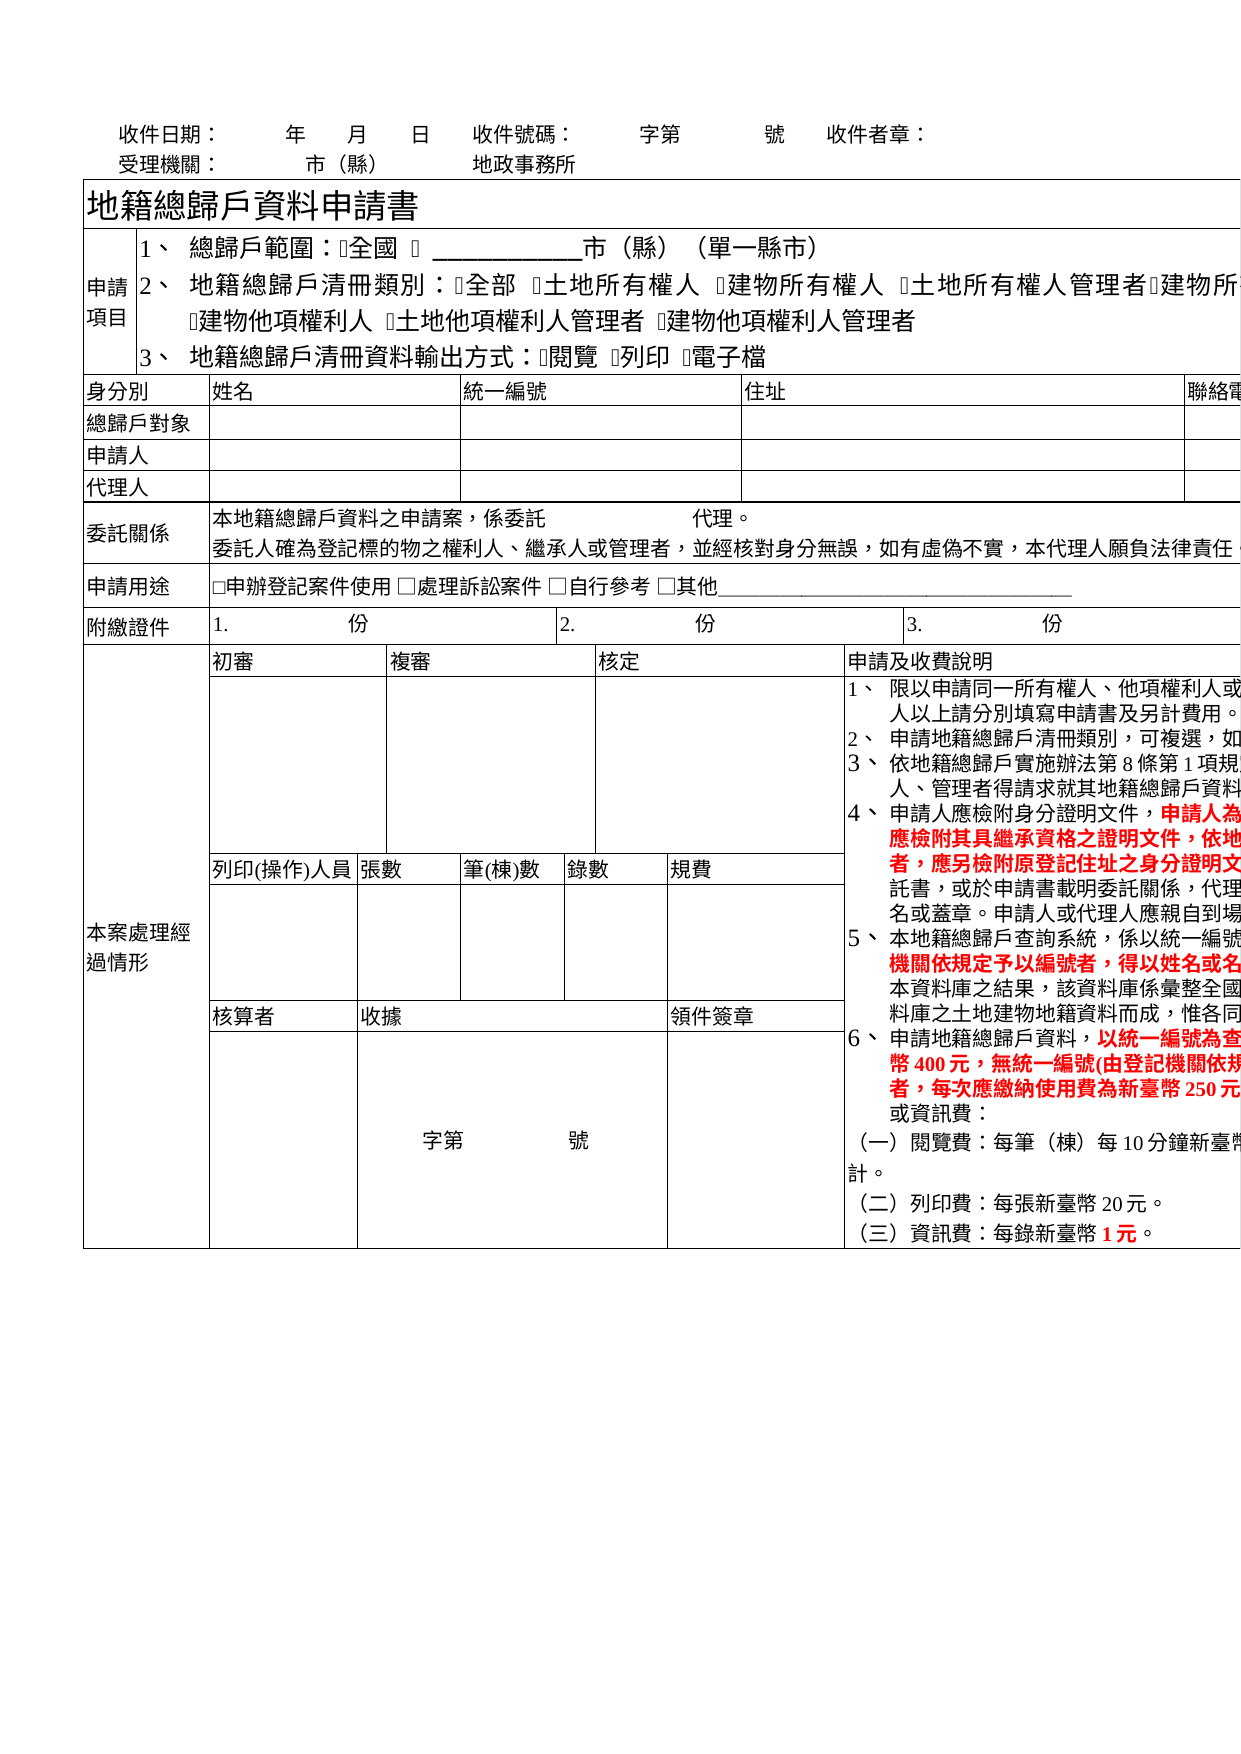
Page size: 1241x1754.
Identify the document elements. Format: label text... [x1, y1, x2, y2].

table_cell [565, 885, 667, 999]
table_cell 代理人 [84, 471, 209, 501]
table_cell [461, 440, 741, 470]
table_cell 申請人 [84, 440, 209, 470]
table_cell 核定 [596, 645, 844, 676]
table_cell 張數 [358, 854, 460, 884]
table_cell 列印(操作)人員 [210, 854, 357, 884]
table_cell 申請項目 [84, 229, 136, 374]
table_cell 身分別 [84, 375, 209, 405]
table_cell [210, 471, 460, 501]
table_cell [358, 885, 460, 999]
table_cell [461, 406, 741, 438]
table_cell 1. 份 [210, 608, 556, 644]
table_cell 申請用途 [84, 564, 209, 607]
table_cell [668, 885, 844, 999]
table_cell 3. 份 [904, 608, 1240, 644]
table_header 地籍總歸戶資料申請書 [84, 180, 1240, 228]
table_cell [210, 885, 357, 999]
table_cell [210, 406, 460, 438]
table_cell 附繳證件 [84, 608, 209, 644]
table_cell [1185, 440, 1240, 470]
table_cell [387, 677, 595, 852]
table_cell 初審 [210, 645, 386, 676]
text 收件日期： 年 月 日 收件號碼： 字第 號 收件者章： [118, 118, 1122, 148]
table_cell 筆(棟)數 [461, 854, 564, 884]
table_cell 申請及收費說明 [845, 645, 1240, 676]
table_cell 核算者 [210, 1001, 357, 1031]
table_cell 總歸戶對象 [84, 406, 209, 438]
table_cell 統一編號 [461, 375, 741, 405]
table_cell 領件簽章 [668, 1001, 844, 1031]
table_cell 姓名 [210, 375, 460, 405]
table_cell 委託關係 [84, 503, 209, 563]
table_cell 規費 [668, 854, 844, 884]
table_cell 錄數 [565, 854, 667, 884]
table_cell [461, 885, 564, 999]
table_cell 收據 [358, 1001, 667, 1031]
table_cell 2. 份 [557, 608, 903, 644]
table_cell 本案處理經過情形 [84, 645, 209, 1247]
table_cell 複審 [387, 645, 595, 676]
table_cell 住址 [742, 375, 1184, 405]
text 受理機關： 市（縣） 地政事務所 [118, 148, 1122, 178]
table_cell 字第 號 [358, 1032, 667, 1247]
table_cell [210, 1032, 357, 1247]
table_cell 限以申請同一所有權人、他項權利人或管理者之總歸戶資料為一案，倘有2人以上請分別填寫申請書及另計費用。 申請地籍總歸戶清冊類別，可複選，如選擇「全部」，包括全部8種清冊。 依地籍總歸戶實施辦法第8條第1項規定，所有權人、他項權利人或其繼承人、管理者得請求就其地籍總歸戶資料，查詢、閱覽或製給複製本。 申請人應檢附身分證明文件，申請人為所有權人、他項權利人之繼承人者，應檢附其具繼承資格之證明文件，依地籍總歸戶實施辦法第9條之1規定申請者，應另檢附原登記住址之身分證明文件；委託代理人申請時，應另附具委託書，或於申請書載明委託關係，代理人及委託人均應於委託書或申請書簽名或蓋章。申請人或代理人應親自到場，並由登記機關人員核對其身分。 本地籍總歸戶查詢系統，係以統一編號為查詢條件，無統一編號而係由登記機關依規定予以編號者，得以姓名或名稱為查詢條件，搜尋本部全國土地基本資料庫之結果，該資料庫係彙整全國各直轄市、縣（市）政府同步異動資料庫之土地建物地籍資料而成，惟各同步異動資料庫間仍存有異動時差。 申請地籍總歸戶資料，以統一編號為查詢條件者，每次應繳納使用費為新臺幣400元，無統一編號(由登記機關依規定予以編號)以姓名或名稱為查詢條件者，每次應繳納使用費為新臺幣250元。並按下列費額繳納閱覽費、列印費或資訊費： （一）閱覽費：每筆（棟）每10分鐘新臺幣20元，不足10分鐘者，以10分鐘計。 （二）列印費：每張新臺幣20元。 （三）資訊費：每錄新臺幣1元。 [845, 677, 1240, 1247]
table_cell [596, 677, 844, 852]
table_cell [742, 471, 1184, 501]
table_cell [1185, 471, 1240, 501]
table_cell [742, 406, 1184, 438]
table_cell [210, 677, 386, 852]
table_cell 總歸戶範圍：全國  __________市（縣）（單一縣市） 地籍總歸戶清冊類別：全部 土地所有權人 建物所有權人 土地所有權人管理者建物所有權人管理者土地他項權利人 建物他項權利人 土地他項權利人管理者 建物他項權利人管理者 地籍總歸戶清冊資料輸出方式：閱覽 列印 電子檔 [137, 229, 1240, 374]
table_cell [210, 440, 460, 470]
table_cell □申辦登記案件使用 □處理訴訟案件 □自行參考 □其他＿＿＿＿＿＿＿＿＿＿＿＿＿＿＿＿＿ [210, 564, 1240, 607]
table_cell [668, 1032, 844, 1247]
table_cell [742, 440, 1184, 470]
table_cell [461, 471, 741, 501]
table_cell [1185, 406, 1240, 438]
table_cell 本地籍總歸戶資料之申請案，係委託 代理。 委託人確為登記標的物之權利人、繼承人或管理者，並經核對身分無誤，如有虛偽不實，本代理人願負法律責任。 [210, 503, 1240, 563]
table_cell 聯絡電話 [1185, 375, 1240, 405]
